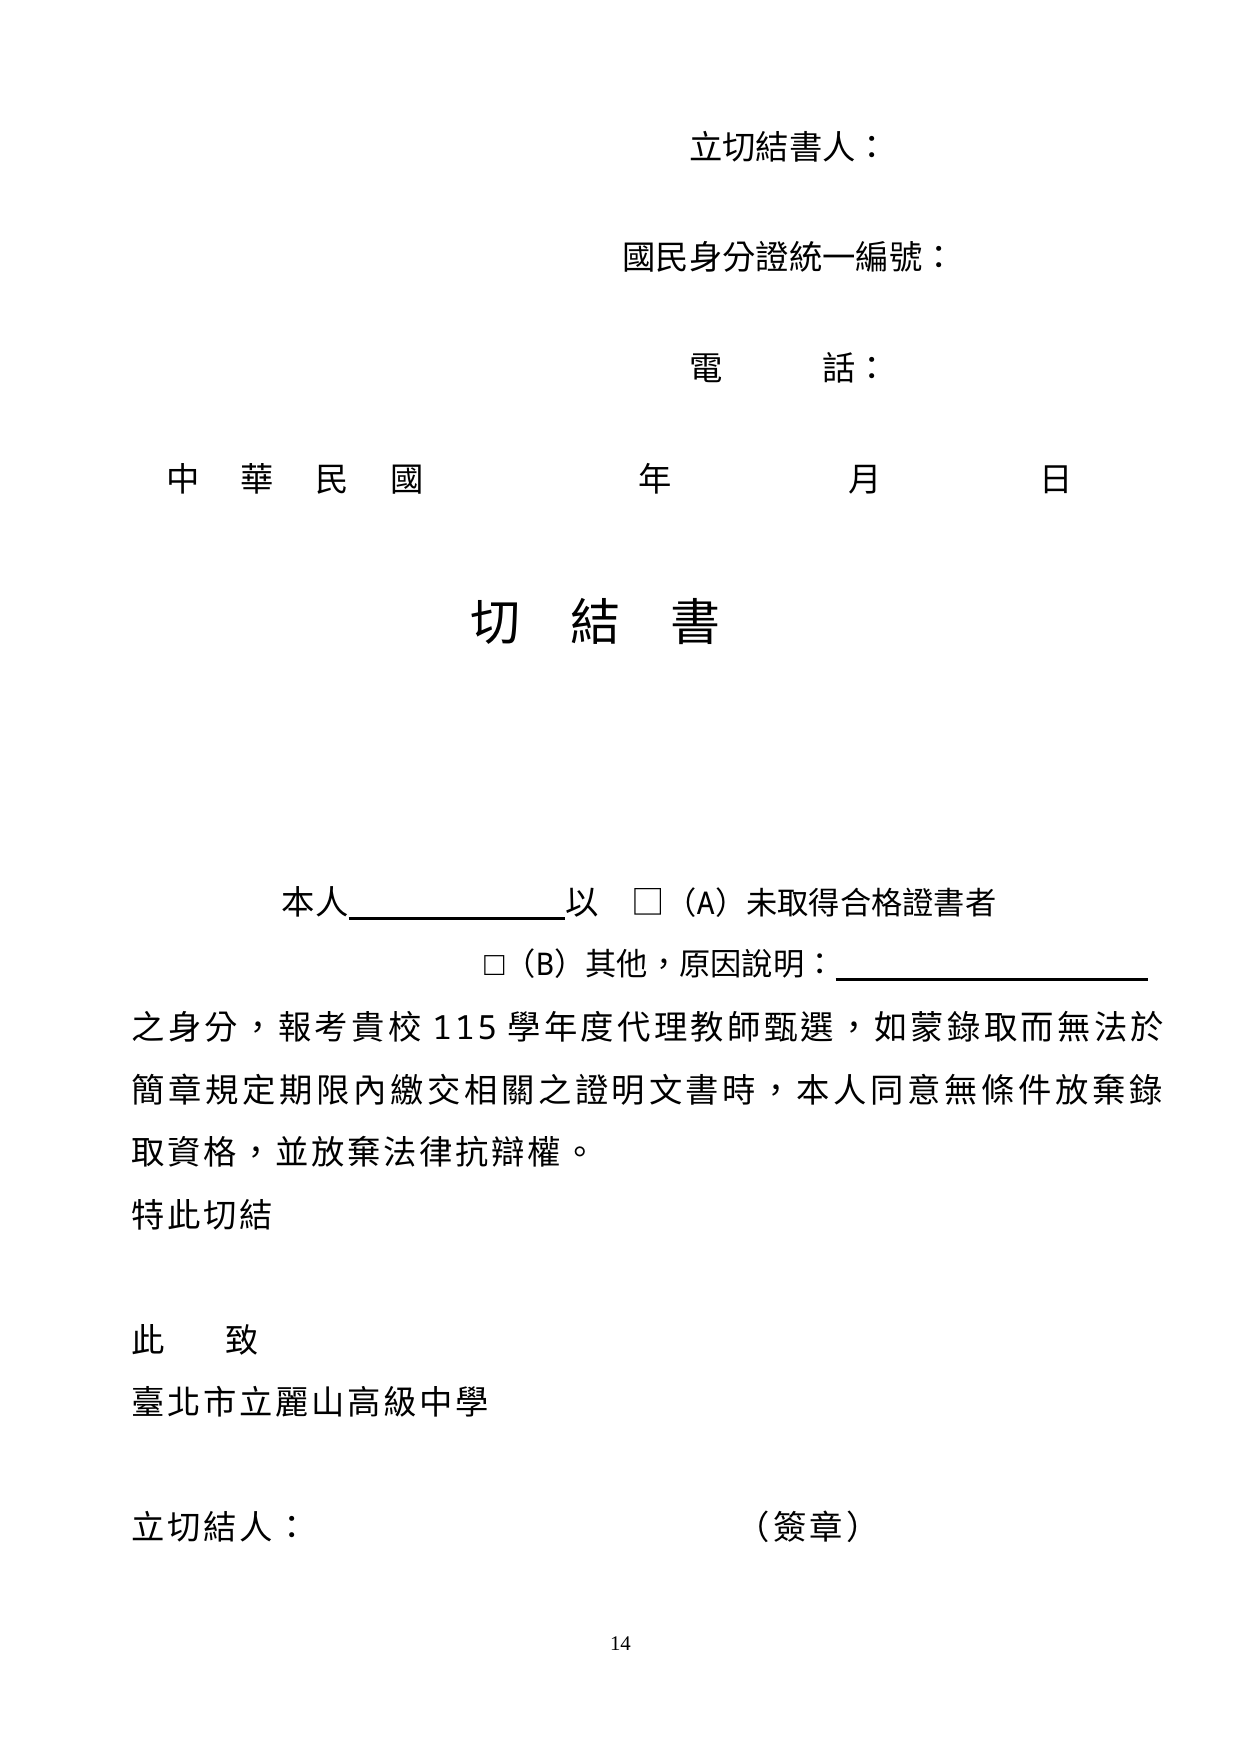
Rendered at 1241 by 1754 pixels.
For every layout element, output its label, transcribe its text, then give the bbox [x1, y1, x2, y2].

text 此 致 [131, 1296, 1165, 1358]
text 立切結書人： [412, 103, 1165, 165]
text 中 華 民 國 年 月 日 [75, 435, 1165, 498]
text 切 結 書 [0, 546, 1191, 671]
text 之身分，報考貴校115學年度代理教師甄選，如蒙錄取而無法於簡章規定期限內繳交相關之證明文書時，本人同意無條件放棄錄取資格，並放棄法律抗辯權。 [131, 983, 1165, 1171]
text 國民身分證統一編號： [412, 214, 1165, 276]
text 特此切結 [131, 1171, 1165, 1233]
text 臺北市立麗山高級中學 [131, 1358, 1165, 1421]
text 立切結人： （簽章） [131, 1483, 1165, 1546]
text 本人 以 □（A）未取得合格證書者 □（B）其他，原因說明： [112, 858, 1165, 983]
text 電 話： [412, 324, 1165, 387]
